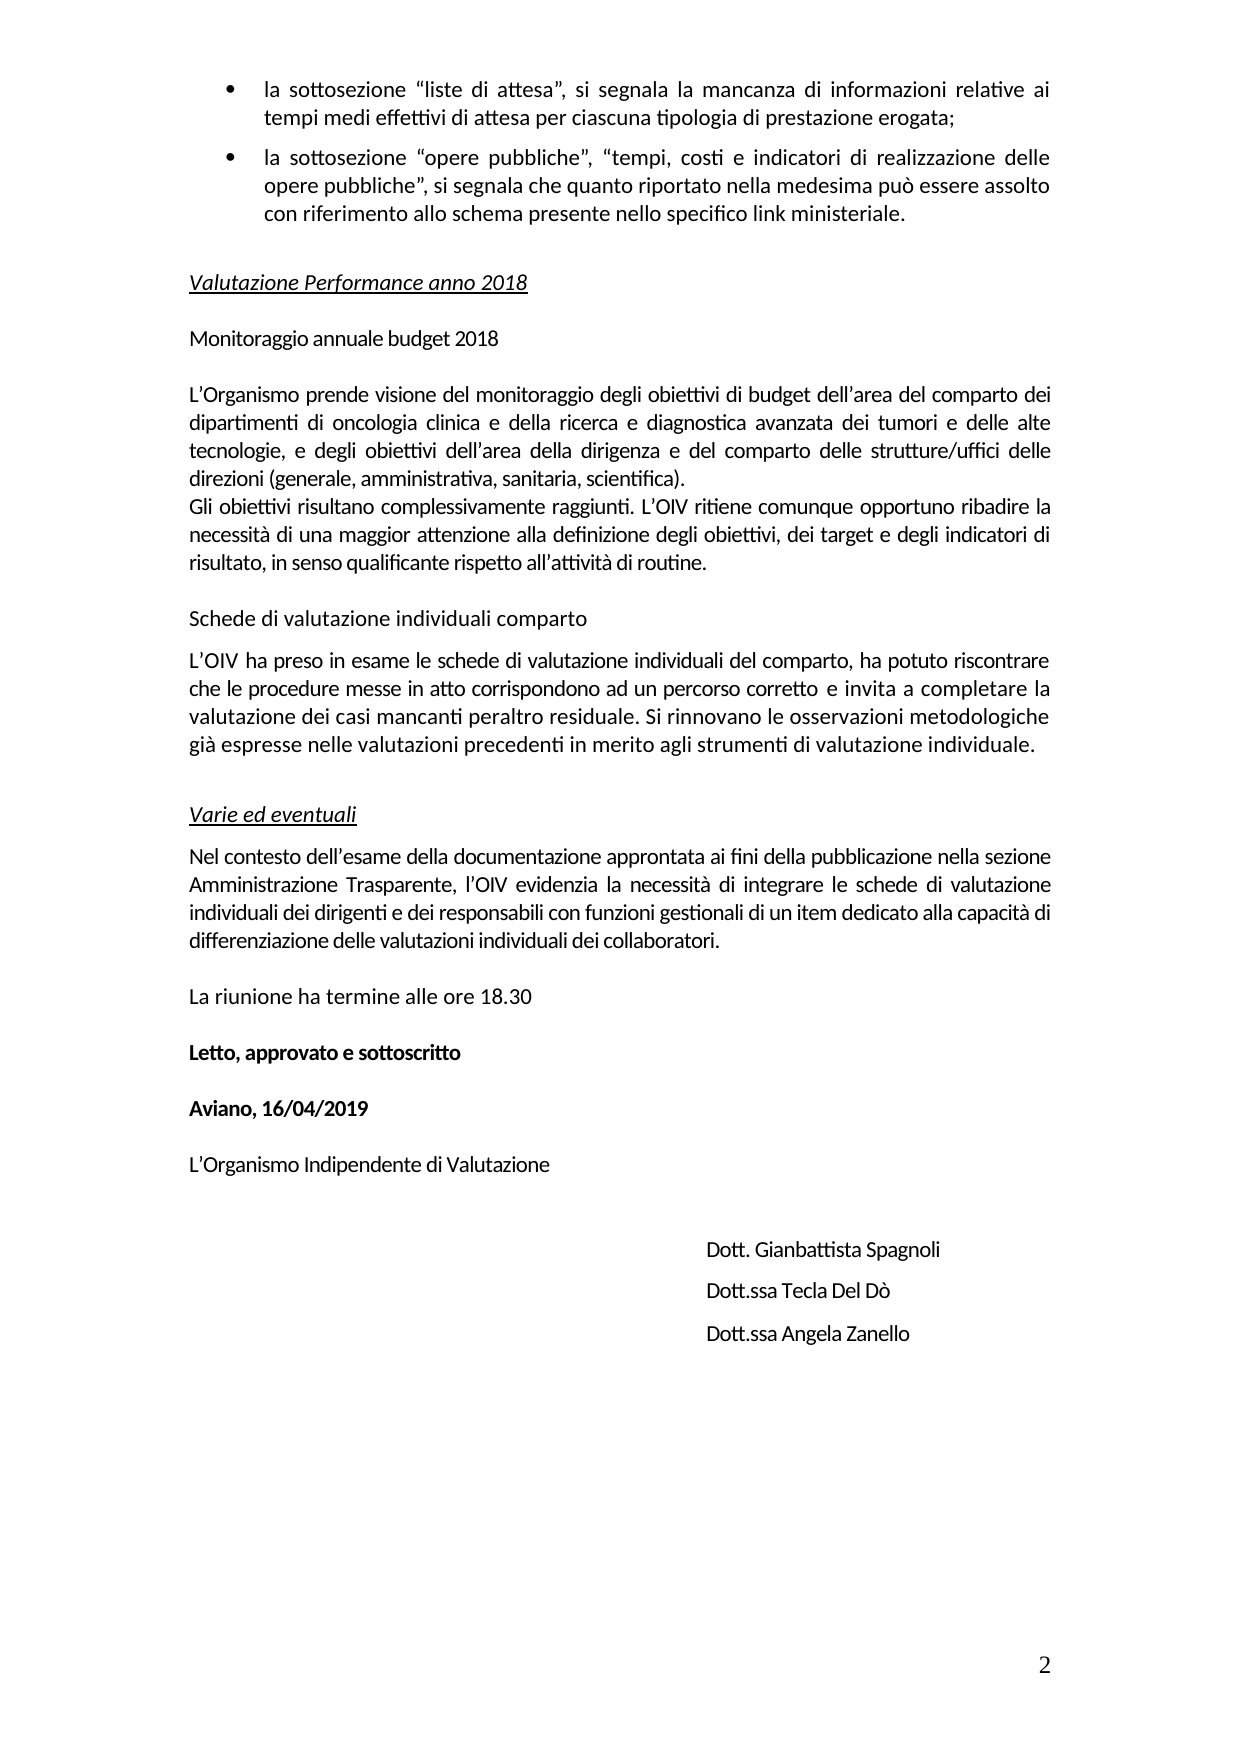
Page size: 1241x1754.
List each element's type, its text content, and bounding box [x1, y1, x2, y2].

text Dott.ssa Angela Zanello [189, 1319, 1051, 1347]
text Nel contesto dell’esame della documentazione approntata ai fini della pubblicazione nella sezione Amministrazione Trasparente, l’OIV evidenzia la necessità di integrare le schede di valutazione individuali dei dirigenti e dei responsabili con funzioni gestionali di un item dedicato alla capacità di differenziazione delle valutazioni individuali dei collaboratori. [189, 842, 1052, 954]
text Varie ed eventuali [189, 800, 1051, 828]
text Valutazione Performance anno 2018 [189, 268, 1052, 296]
text Schede di valutazione individuali comparto [189, 604, 1051, 632]
text La riunione ha termine alle ore 18.30 [189, 982, 1052, 1011]
text Monitoraggio annuale budget 2018 [189, 324, 1052, 352]
text Letto, approvato e sottoscritto [189, 1038, 1051, 1067]
text L’OIV ha preso in esame le schede di valutazione individuali del comparto, ha potuto riscontrare che le procedure messe in atto corrispondono ad un percorso corretto e invita a completare la valutazione dei casi mancanti peraltro residuale. Si rinnovano le osservazioni metodologiche già espresse nelle valutazioni precedenti in merito agli strumenti di valutazione individuale. [189, 646, 1051, 758]
text Dott.ssa Tecla Del Dò [189, 1277, 1051, 1305]
list la sottosezione “liste di attesa”, si segnala la mancanza di informazioni relative ai tempi medi effettivi di attesa per ciascuna tipologia di prestazione erogata; [226, 75, 1051, 131]
text L’Organismo prende visione del monitoraggio degli obiettivi di budget dell’area del comparto dei dipartimenti di oncologia clinica e della ricerca e diagnostica avanzata dei tumori e delle alte tecnologie, e degli obiettivi dell’area della dirigenza e del comparto delle strutture/uffici delle direzioni (generale, amministrativa, sanitaria, scientifica). [189, 380, 1052, 492]
text Aviano, 16/04/2019 [189, 1094, 1051, 1123]
text Gli obiettivi risultano complessivamente raggiunti. L’OIV ritiene comunque opportuno ribadire la necessità di una maggior attenzione alla definizione degli obiettivi, dei target e degli indicatori di risultato, in senso qualificante rispetto all’attività di routine. [189, 492, 1052, 576]
list la sottosezione “opere pubbliche”, “tempi, costi e indicatori di realizzazione delle opere pubbliche”, si segnala che quanto riportato nella medesima può essere assolto con riferimento allo schema presente nello specifico link ministeriale. [226, 143, 1051, 228]
text Dott. Gianbattista Spagnoli [189, 1235, 1051, 1263]
text L’Organismo Indipendente di Valutazione [189, 1151, 1051, 1179]
